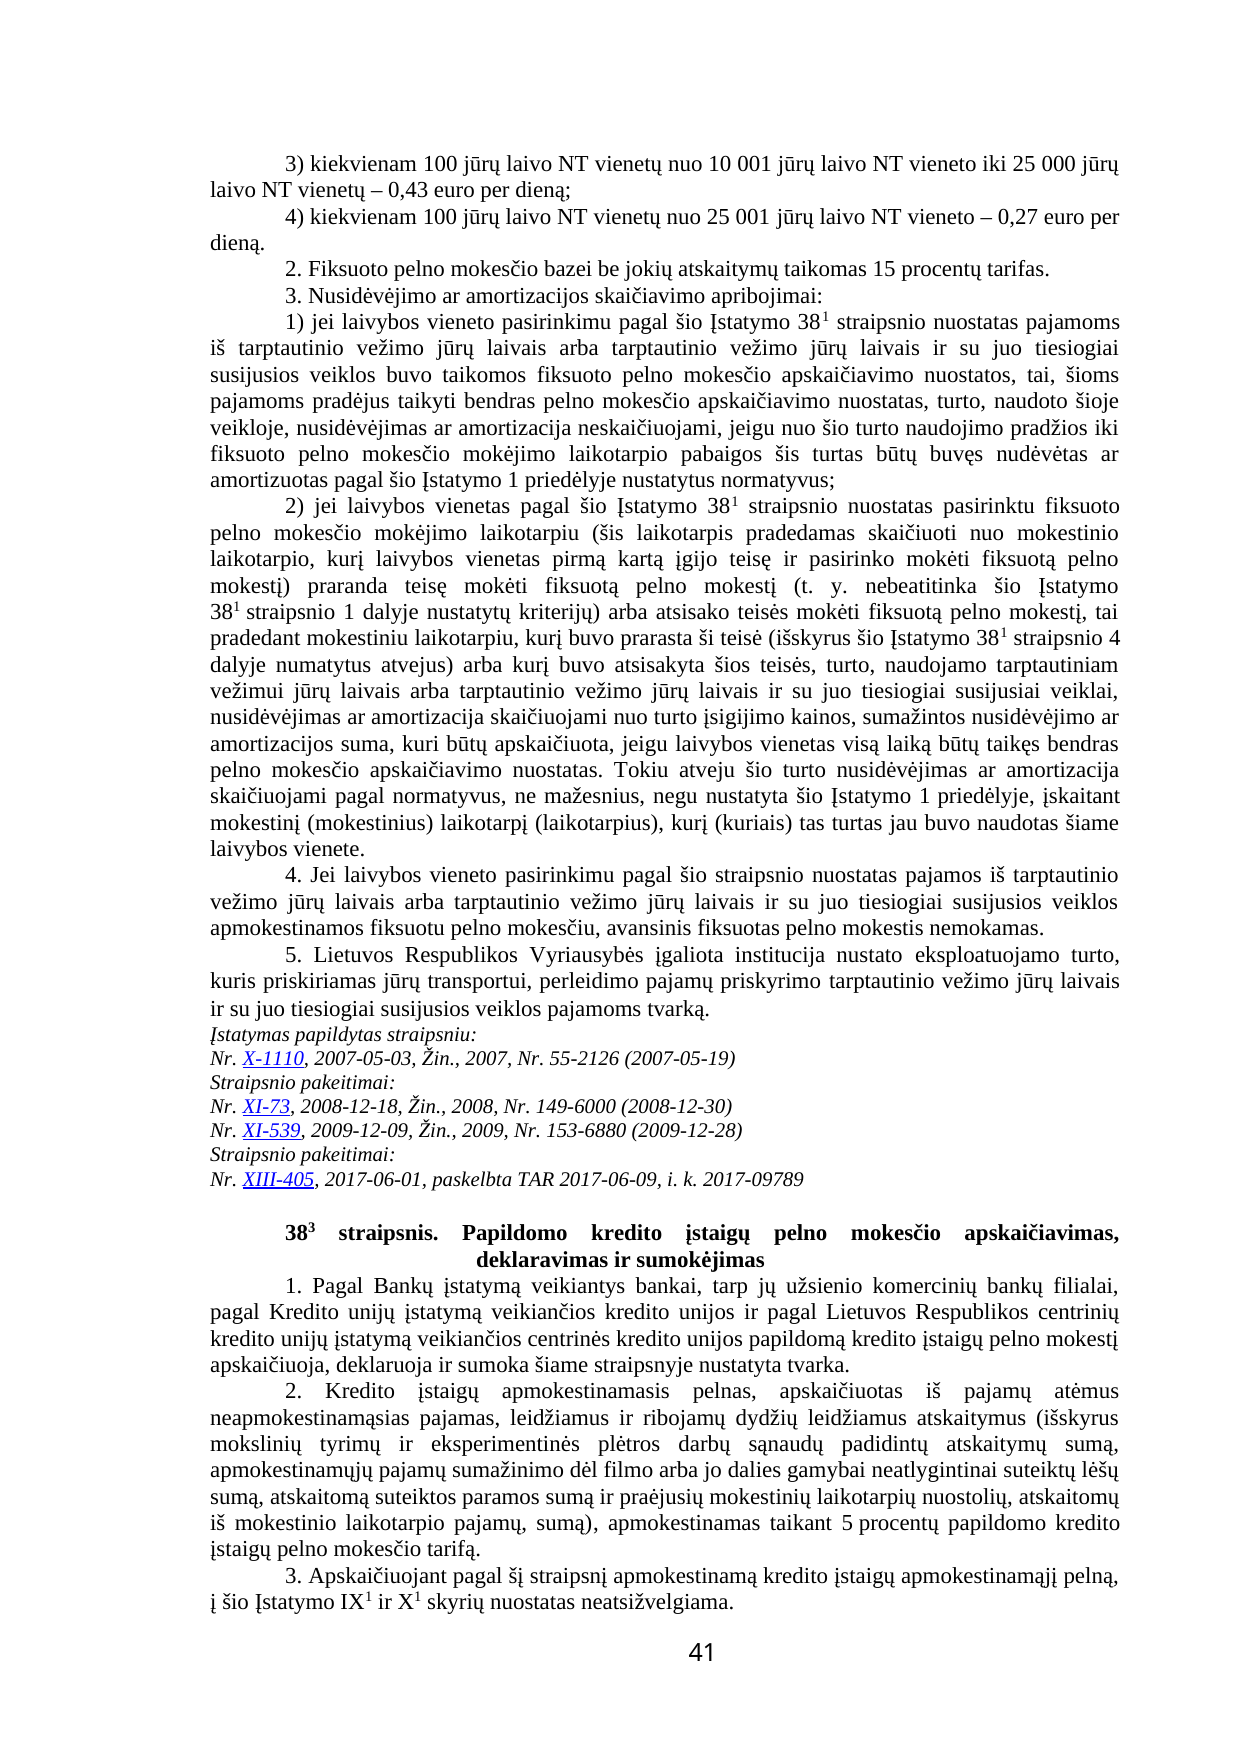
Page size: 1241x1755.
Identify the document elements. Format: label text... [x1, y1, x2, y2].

text Straipsnio pakeitimai: [210, 1070, 1120, 1094]
text 3) kiekvienam 100 jūrų laivo NT vienetų nuo 10 001 jūrų laivo NT vieneto iki 25 000 jūrų laivo NT vienetų – 0,43 euro per dieną; [210, 150, 1120, 203]
text 1. Pagal Bankų įstatymą veikiantys bankai, tarp jų užsienio komercinių bankų filialai, pagal Kredito unijų įstatymą veikiančios kredito unijos ir pagal Lietuvos Respublikos centrinių kredito unijų įstatymą veikiančios centrinės kredito unijos papildomą kredito įstaigų pelno mokestį apskaičiuoja, deklaruoja ir sumoka šiame straipsnyje nustatyta tvarka. [210, 1272, 1120, 1377]
text Nr. XIII-405, 2017-06-01, paskelbta TAR 2017-06-09, i. k. 2017-09789 [210, 1166, 1120, 1191]
text 5. Lietuvos Respublikos Vyriausybės įgaliota institucija nustato eksploatuojamo turto, kuris priskiriamas jūrų transportui, perleidimo pajamų priskyrimo tarptautinio vežimo jūrų laivais ir su juo tiesiogiai susijusios veiklos pajamoms tvarką. [210, 941, 1120, 1022]
text 4. Jei laivybos vieneto pasirinkimu pagal šio straipsnio nuostatas pajamos iš tarptautinio vežimo jūrų laivais arba tarptautinio vežimo jūrų laivais ir su juo tiesiogiai susijusios veiklos apmokestinamos fiksuotu pelno mokesčiu, avansinis fiksuotas pelno mokestis nemokamas. [210, 862, 1120, 941]
text 2. Fiksuoto pelno mokesčio bazei be jokių atskaitymų taikomas 15 procentų tarifas. [210, 255, 1120, 282]
text 1) jei laivybos vieneto pasirinkimu pagal šio Įstatymo 381 straipsnio nuostatas pajamoms iš tarptautinio vežimo jūrų laivais arba tarptautinio vežimo jūrų laivais ir su juo tiesiogiai susijusios veiklos buvo taikomos fiksuoto pelno mokesčio apskaičiavimo nuostatos, tai, šioms pajamoms pradėjus taikyti bendras pelno mokesčio apskaičiavimo nuostatas, turto, naudoto šioje veikloje, nusidėvėjimas ar amortizacija neskaičiuojami, jeigu nuo šio turto naudojimo pradžios iki fiksuoto pelno mokesčio mokėjimo laikotarpio pabaigos šis turtas būtų buvęs nudėvėtas ar amortizuotas pagal šio Įstatymo 1 priedėlyje nustatytus normatyvus; [210, 308, 1120, 493]
text 4) kiekvienam 100 jūrų laivo NT vienetų nuo 25 001 jūrų laivo NT vieneto – 0,27 euro per dieną. [210, 203, 1120, 255]
text 2. Kredito įstaigų apmokestinamasis pelnas, apskaičiuotas iš pajamų atėmus neapmokestinamąsias pajamas, leidžiamus ir ribojamų dydžių leidžiamus atskaitymus (išskyrus mokslinių tyrimų ir eksperimentinės plėtros darbų sąnaudų padidintų atskaitymų sumą, apmokestinamųjų pajamų sumažinimo dėl filmo arba jo dalies gamybai neatlygintinai suteiktų lėšų sumą, atskaitomą suteiktos paramos sumą ir praėjusių mokestinių laikotarpių nuostolių, atskaitomų iš mokestinio laikotarpio pajamų, sumą), apmokestinamas taikant 5 procentų papildomo kredito įstaigų pelno mokesčio tarifą. [210, 1377, 1120, 1562]
text 2) jei laivybos vienetas pagal šio Įstatymo 381 straipsnio nuostatas pasirinktu fiksuoto pelno mokesčio mokėjimo laikotarpiu (šis laikotarpis pradedamas skaičiuoti nuo mokestinio laikotarpio, kurį laivybos vienetas pirmą kartą įgijo teisę ir pasirinko mokėti fiksuotą pelno mokestį) praranda teisę mokėti fiksuotą pelno mokestį (t. y. nebeatitinka šio Įstatymo 381 straipsnio 1 dalyje nustatytų kriterijų) arba atsisako teisės mokėti fiksuotą pelno mokestį, tai pradedant mokestiniu laikotarpiu, kurį buvo prarasta ši teisė (išskyrus šio Įstatymo 381 straipsnio 4 dalyje numatytus atvejus) arba kurį buvo atsisakyta šios teisės, turto, naudojamo tarptautiniam vežimui jūrų laivais arba tarptautinio vežimo jūrų laivais ir su juo tiesiogiai susijusiai veiklai, nusidėvėjimas ar amortizacija skaičiuojami nuo turto įsigijimo kainos, sumažintos nusidėvėjimo ar amortizacijos suma, kuri būtų apskaičiuota, jeigu laivybos vienetas visą laiką būtų taikęs bendras pelno mokesčio apskaičiavimo nuostatas. Tokiu atveju šio turto nusidėvėjimas ar amortizacija skaičiuojami pagal normatyvus, ne mažesnius, negu nustatyta šio Įstatymo 1 priedėlyje, įskaitant mokestinį (mokestinius) laikotarpį (laikotarpius), kurį (kuriais) tas turtas jau buvo naudotas šiame laivybos vienete. [210, 493, 1120, 862]
text Nr. X-1110, 2007-05-03, Žin., 2007, Nr. 55-2126 (2007-05-19) [210, 1046, 1120, 1070]
text 3. Nusidėvėjimo ar amortizacijos skaičiavimo apribojimai: [210, 282, 1120, 308]
text Nr. XI-73, 2008-12-18, Žin., 2008, Nr. 149-6000 (2008-12-30) [210, 1094, 1120, 1118]
text Įstatymas papildytas straipsniu: [210, 1022, 1120, 1046]
text Nr. XI-539, 2009-12-09, Žin., 2009, Nr. 153-6880 (2009-12-28) [210, 1118, 1120, 1142]
text 383 straipsnis. Papildomo kredito įstaigų pelno mokesčio apskaičiavimas, deklaravimas ir sumokėjimas [285, 1219, 1120, 1272]
text Straipsnio pakeitimai: [210, 1142, 1120, 1166]
text 3. Apskaičiuojant pagal šį straipsnį apmokestinamą kredito įstaigų apmokestinamąjį pelną, į šio Įstatymo IX1 ir X1 skyrių nuostatas neatsižvelgiama. [210, 1562, 1120, 1614]
